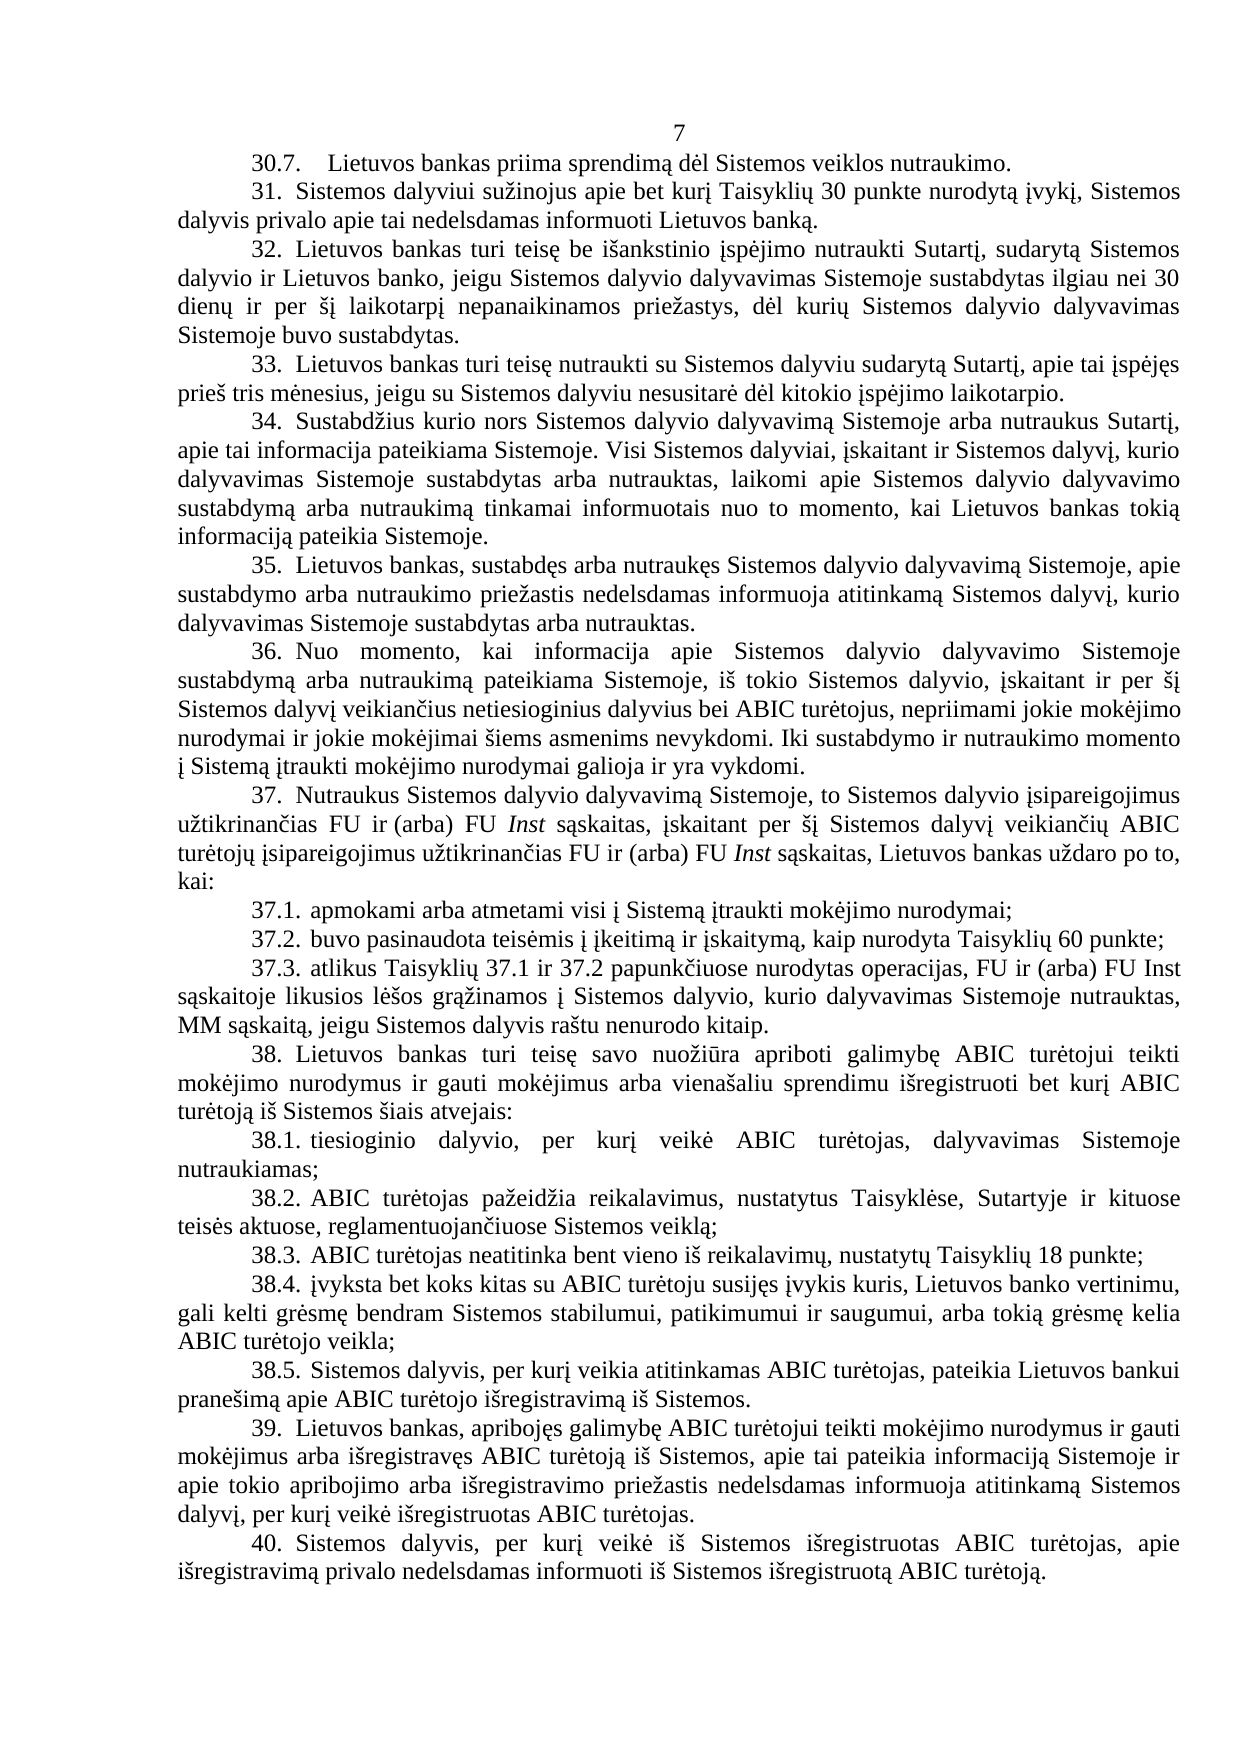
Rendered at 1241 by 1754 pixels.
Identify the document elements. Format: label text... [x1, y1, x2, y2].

text 33. Lietuvos bankas turi teisę nutraukti su Sistemos dalyviu sudarytą Sutartį, apie tai įspėjęs prieš tris mėnesius, jeigu su Sistemos dalyviu nesusitarė dėl kitokio įspėjimo laikotarpio. [177, 349, 1181, 406]
text 31. Sistemos dalyviui sužinojus apie bet kurį Taisyklių 30 punkte nurodytą įvykį, Sistemos dalyvis privalo apie tai nedelsdamas informuoti Lietuvos banką. [177, 176, 1181, 234]
text 39. Lietuvos bankas, apribojęs galimybę ABIC turėtojui teikti mokėjimo nurodymus ir gauti mokėjimus arba išregistravęs ABIC turėtoją iš Sistemos, apie tai pateikia informaciją Sistemoje ir apie tokio apribojimo arba išregistravimo priežastis nedelsdamas informuoja atitinkamą Sistemos dalyvį, per kurį veikė išregistruotas ABIC turėtojas. [177, 1413, 1181, 1528]
text 38.3. ABIC turėtojas neatitinka bent vieno iš reikalavimų, nustatytų Taisyklių 18 punkte; [177, 1240, 1181, 1269]
text 37.2. buvo pasinaudota teisėmis į įkeitimą ir įskaitymą, kaip nurodyta Taisyklių 60 punkte; [177, 924, 1181, 953]
text 38.1. tiesioginio dalyvio, per kurį veikė ABIC turėtojas, dalyvavimas Sistemoje nutraukiamas; [177, 1125, 1181, 1183]
text 38.2. ABIC turėtojas pažeidžia reikalavimus, nustatytus Taisyklėse, Sutartyje ir kituose teisės aktuose, reglamentuojančiuose Sistemos veiklą; [177, 1183, 1181, 1240]
text 34. Sustabdžius kurio nors Sistemos dalyvio dalyvavimą Sistemoje arba nutraukus Sutartį, apie tai informacija pateikiama Sistemoje. Visi Sistemos dalyviai, įskaitant ir Sistemos dalyvį, kurio dalyvavimas Sistemoje sustabdytas arba nutrauktas, laikomi apie Sistemos dalyvio dalyvavimo sustabdymą arba nutraukimą tinkamai informuotais nuo to momento, kai Lietuvos bankas tokią informaciją pateikia Sistemoje. [177, 406, 1181, 550]
text 37. Nutraukus Sistemos dalyvio dalyvavimą Sistemoje, to Sistemos dalyvio įsipareigojimus užtikrinančias FU ir (arba) FU Inst sąskaitas, įskaitant per šį Sistemos dalyvį veikiančių ABIC turėtojų įsipareigojimus užtikrinančias FU ir (arba) FU Inst sąskaitas, Lietuvos bankas uždaro po to, kai: [177, 780, 1181, 895]
text 35. Lietuvos bankas, sustabdęs arba nutraukęs Sistemos dalyvio dalyvavimą Sistemoje, apie sustabdymo arba nutraukimo priežastis nedelsdamas informuoja atitinkamą Sistemos dalyvį, kurio dalyvavimas Sistemoje sustabdytas arba nutrauktas. [177, 550, 1181, 636]
text 37.3. atlikus Taisyklių 37.1 ir 37.2 papunkčiuose nurodytas operacijas, FU ir (arba) FU Inst sąskaitoje likusios lėšos grąžinamos į Sistemos dalyvio, kurio dalyvavimas Sistemoje nutrauktas, MM sąskaitą, jeigu Sistemos dalyvis raštu nenurodo kitaip. [177, 953, 1181, 1039]
text 30.7. Lietuvos bankas priima sprendimą dėl Sistemos veiklos nutraukimo. [177, 148, 1181, 176]
text 38.4. įvyksta bet koks kitas su ABIC turėtoju susijęs įvykis kuris, Lietuvos banko vertinimu, gali kelti grėsmę bendram Sistemos stabilumui, patikimumui ir saugumui, arba tokią grėsmę kelia ABIC turėtojo veikla; [177, 1269, 1181, 1355]
text 38. Lietuvos bankas turi teisę savo nuožiūra apriboti galimybę ABIC turėtojui teikti mokėjimo nurodymus ir gauti mokėjimus arba vienašaliu sprendimu išregistruoti bet kurį ABIC turėtoją iš Sistemos šiais atvejais: [177, 1039, 1181, 1125]
text 38.5. Sistemos dalyvis, per kurį veikia atitinkamas ABIC turėtojas, pateikia Lietuvos bankui pranešimą apie ABIC turėtojo išregistravimą iš Sistemos. [177, 1355, 1181, 1413]
text 32. Lietuvos bankas turi teisę be išankstinio įspėjimo nutraukti Sutartį, sudarytą Sistemos dalyvio ir Lietuvos banko, jeigu Sistemos dalyvio dalyvavimas Sistemoje sustabdytas ilgiau nei 30 dienų ir per šį laikotarpį nepanaikinamos priežastys, dėl kurių Sistemos dalyvio dalyvavimas Sistemoje buvo sustabdytas. [177, 234, 1181, 349]
text 37.1. apmokami arba atmetami visi į Sistemą įtraukti mokėjimo nurodymai; [177, 895, 1181, 924]
text 40. Sistemos dalyvis, per kurį veikė iš Sistemos išregistruotas ABIC turėtojas, apie išregistravimą privalo nedelsdamas informuoti iš Sistemos išregistruotą ABIC turėtoją. [177, 1528, 1181, 1585]
text 36. Nuo momento, kai informacija apie Sistemos dalyvio dalyvavimo Sistemoje sustabdymą arba nutraukimą pateikiama Sistemoje, iš tokio Sistemos dalyvio, įskaitant ir per šį Sistemos dalyvį veikiančius netiesioginius dalyvius bei ABIC turėtojus, nepriimami jokie mokėjimo nurodymai ir jokie mokėjimai šiems asmenims nevykdomi. Iki sustabdymo ir nutraukimo momento į Sistemą įtraukti mokėjimo nurodymai galioja ir yra vykdomi. [177, 636, 1181, 780]
